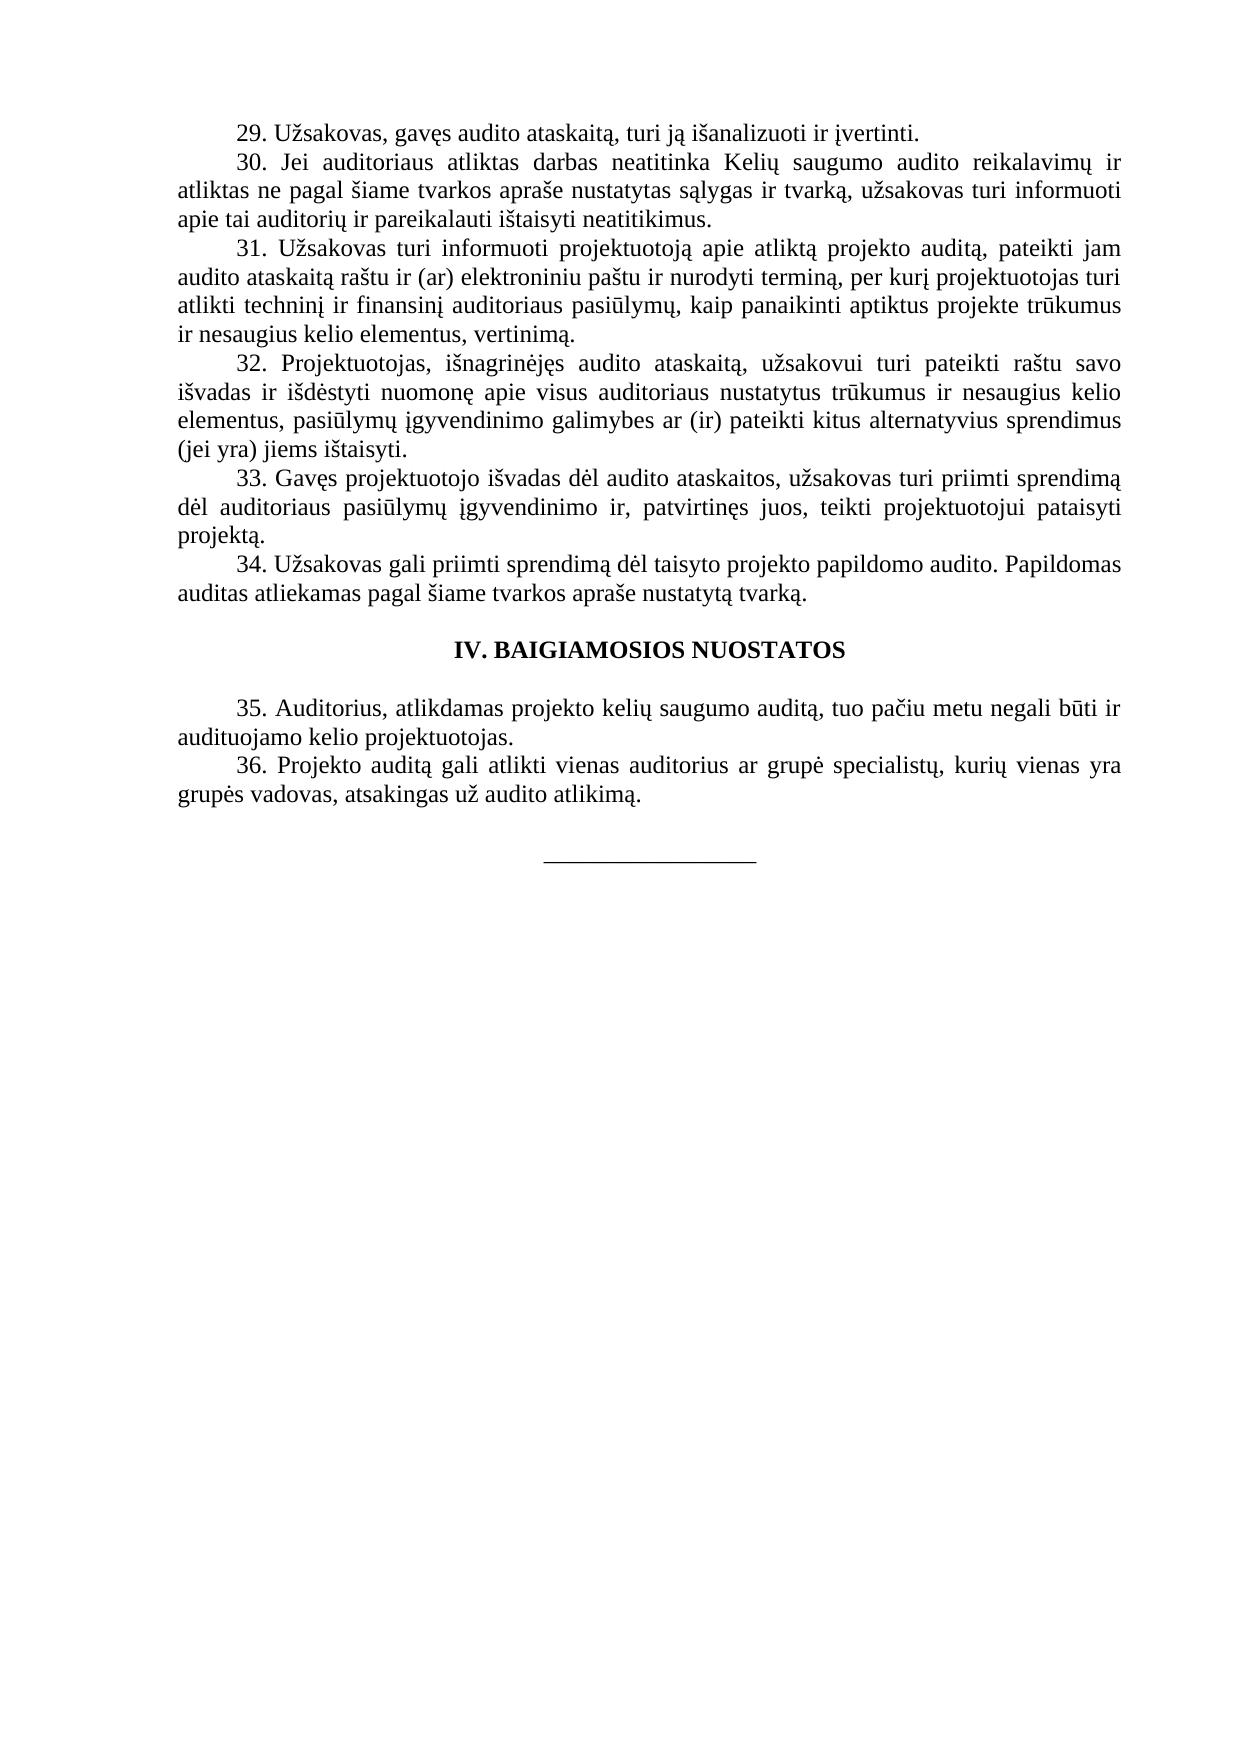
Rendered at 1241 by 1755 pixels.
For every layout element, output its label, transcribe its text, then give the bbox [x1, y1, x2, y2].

text 31. Užsakovas turi informuoti projektuotoją apie atliktą projekto auditą, pateikti jam audito ataskaitą raštu ir (ar) elektroniniu paštu ir nurodyti terminą, per kurį projektuotojas turi atlikti techninį ir finansinį auditoriaus pasiūlymų, kaip panaikinti aptiktus projekte trūkumus ir nesaugius kelio elementus, vertinimą. [177, 233, 1122, 348]
text 36. Projekto auditą gali atlikti vienas auditorius ar grupė specialistų, kurių vienas yra grupės vadovas, atsakingas už audito atlikimą. [177, 751, 1122, 808]
text 30. Jei auditoriaus atliktas darbas neatitinka Kelių saugumo audito reikalavimų ir atliktas ne pagal šiame tvarkos apraše nustatytas sąlygas ir tvarką, užsakovas turi informuoti apie tai auditorių ir pareikalauti ištaisyti neatitikimus. [177, 147, 1122, 233]
text 32. Projektuotojas, išnagrinėjęs audito ataskaitą, užsakovui turi pateikti raštu savo išvadas ir išdėstyti nuomonę apie visus auditoriaus nustatytus trūkumus ir nesaugius kelio elementus, pasiūlymų įgyvendinimo galimybes ar (ir) pateikti kitus alternatyvius sprendimus (jei yra) jiems ištaisyti. [177, 348, 1122, 463]
text IV. BAIGIAMOSIOS NUOSTATOS [177, 636, 1122, 664]
text 34. Užsakovas gali priimti sprendimą dėl taisyto projekto papildomo audito. Papildomas auditas atliekamas pagal šiame tvarkos apraše nustatytą tvarką. [177, 549, 1122, 607]
text 29. Užsakovas, gavęs audito ataskaitą, turi ją išanalizuoti ir įvertinti. [177, 118, 1122, 147]
text 35. Auditorius, atlikdamas projekto kelių saugumo auditą, tuo pačiu metu negali būti ir audituojamo kelio projektuotojas. [177, 693, 1122, 751]
text _________________ [177, 837, 1122, 866]
text 33. Gavęs projektuotojo išvadas dėl audito ataskaitos, užsakovas turi priimti sprendimą dėl auditoriaus pasiūlymų įgyvendinimo ir, patvirtinęs juos, teikti projektuotojui pataisyti projektą. [177, 463, 1122, 549]
